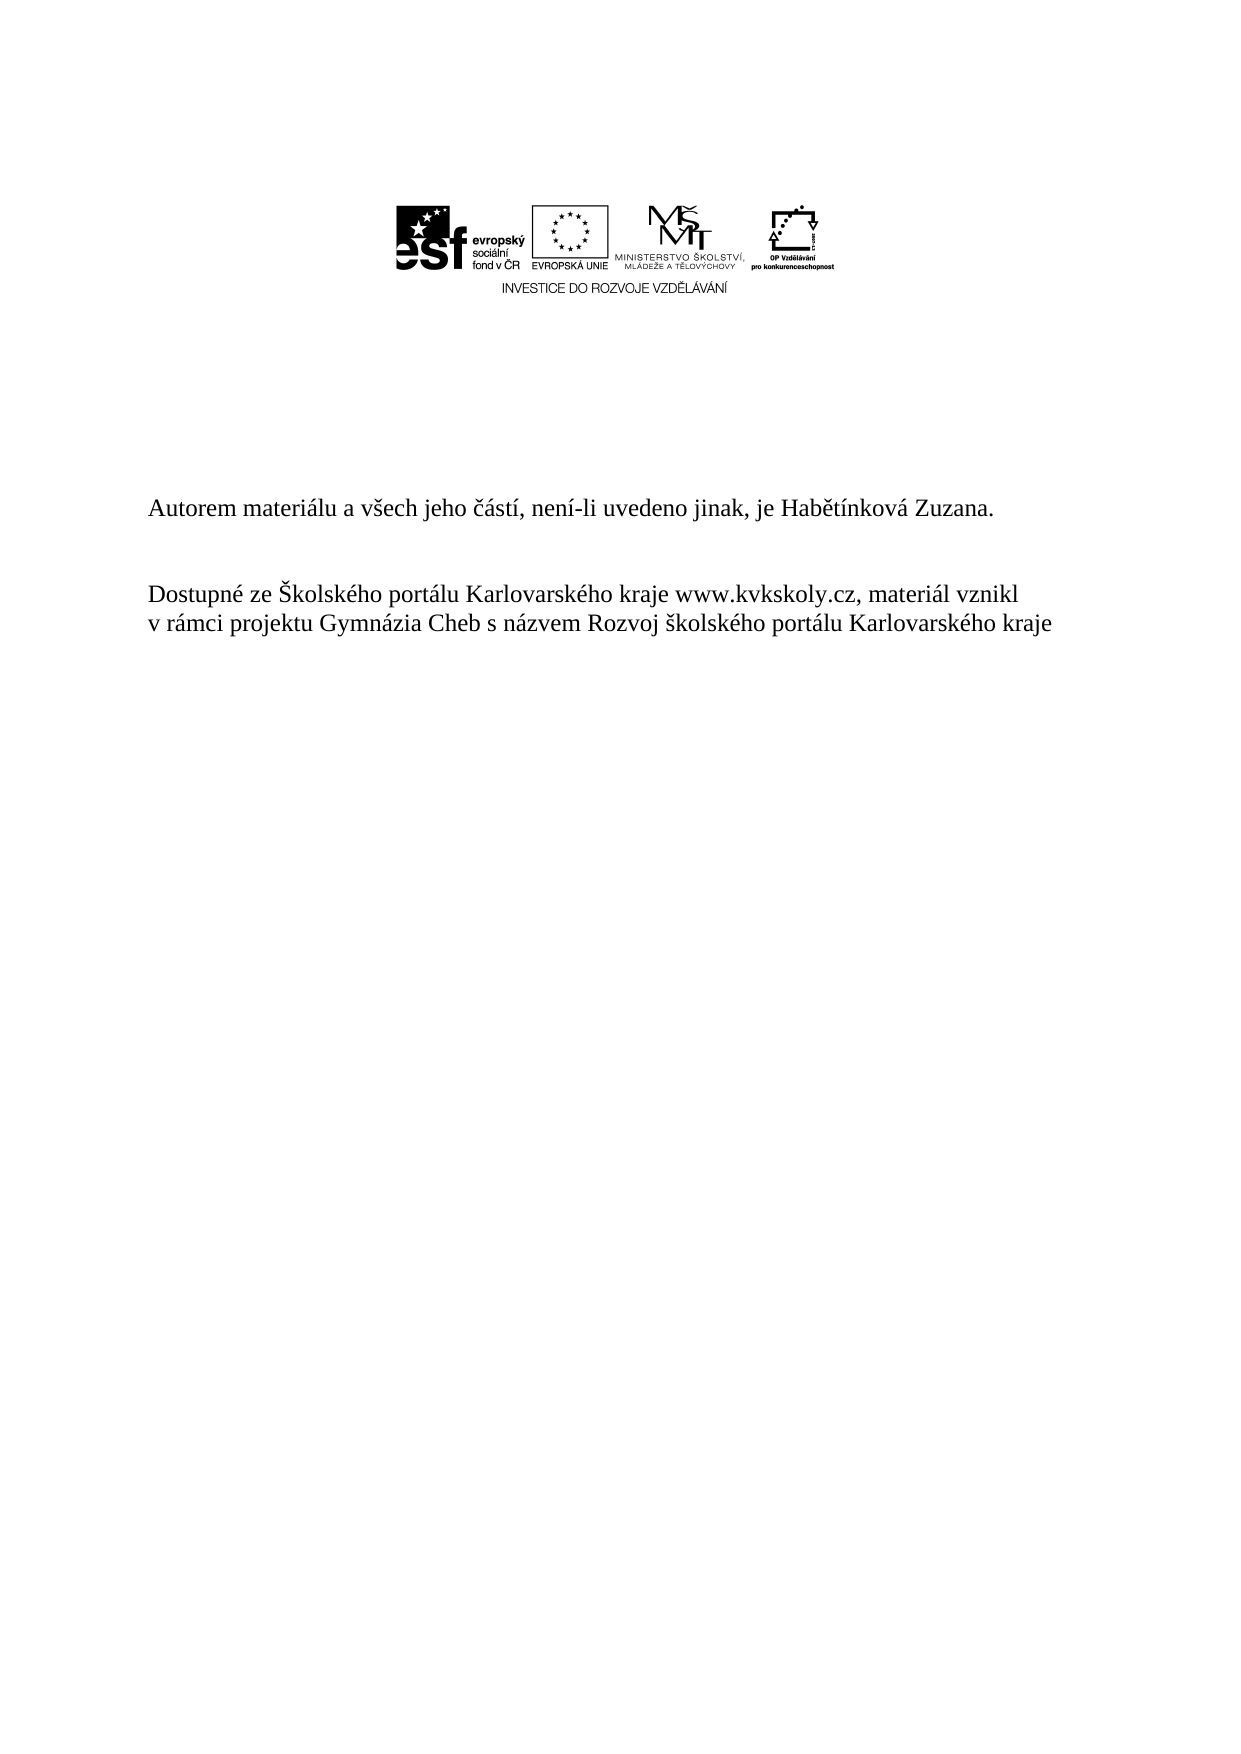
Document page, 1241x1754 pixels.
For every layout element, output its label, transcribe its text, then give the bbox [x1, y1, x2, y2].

text Dostupné ze Školského portálu Karlovarského kraje www.kvkskoly.cz, materiál vznikl v rámci projektu Gymnázia Cheb s názvem Rozvoj školského portálu Karlovarského kraje [148, 579, 1093, 636]
text Autorem materiálu a všech jeho částí, není-li uvedeno jinak, je Habětínková Zuzana. [148, 493, 1093, 521]
